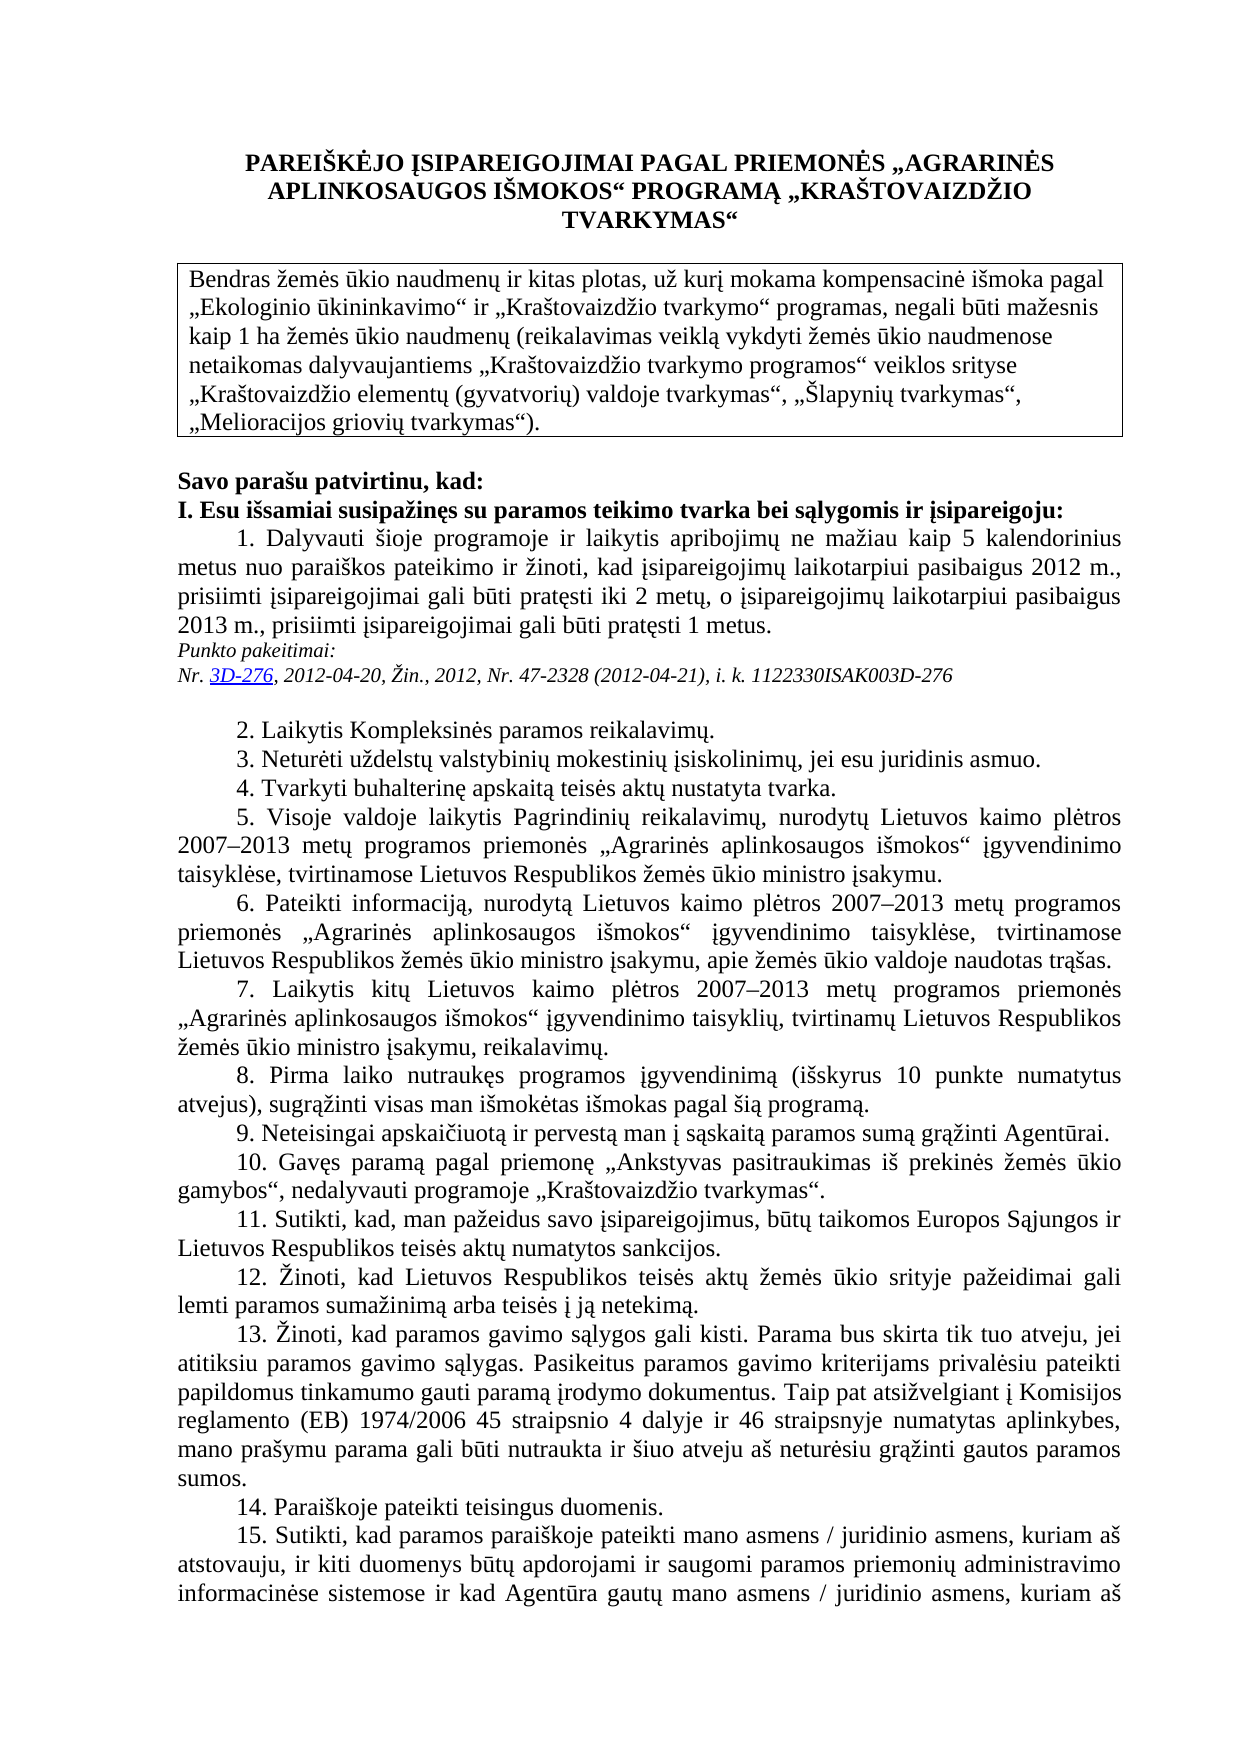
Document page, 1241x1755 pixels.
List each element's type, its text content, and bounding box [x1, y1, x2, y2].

text 15. Sutikti, kad paramos paraiškoje pateikti mano asmens / juridinio asmens, kuriam aš atstovauju, ir kiti duomenys būtų apdorojami ir saugomi paramos priemonių administravimo informacinėse sistemose ir kad Agentūra gautų mano asmens / juridinio asmens, kuriam aš [177, 1520, 1122, 1607]
text PAREIŠKĖJO ĮSIPAREIGOJIMAI PAGAL PRIEMONĖS „AGRARINĖS APLINKOSAUGOS IŠMOKOS“ PROGRAMĄ „KRAŠTOVAIZDŽIO TVARKYMAS“ [177, 148, 1122, 234]
text 12. Žinoti, kad Lietuvos Respublikos teisės aktų žemės ūkio srityje pažeidimai gali lemti paramos sumažinimą arba teisės į ją netekimą. [177, 1262, 1122, 1319]
text 13. Žinoti, kad paramos gavimo sąlygos gali kisti. Parama bus skirta tik tuo atveju, jei atitiksiu paramos gavimo sąlygas. Pasikeitus paramos gavimo kriterijams privalėsiu pateikti papildomus tinkamumo gauti paramą įrodymo dokumentus. Taip pat atsižvelgiant į Komisijos reglamento (EB) 1974/2006 45 straipsnio 4 dalyje ir 46 straipsnyje numatytas aplinkybes, mano prašymu parama gali būti nutraukta ir šiuo atveju aš neturėsiu grąžinti gautos paramos sumos. [177, 1319, 1122, 1492]
text 11. Sutikti, kad, man pažeidus savo įsipareigojimus, būtų taikomos Europos Sąjungos ir Lietuvos Respublikos teisės aktų numatytos sankcijos. [177, 1204, 1122, 1262]
text 14. Paraiškoje pateikti teisingus duomenis. [177, 1492, 1122, 1520]
text 2. Laikytis Kompleksinės paramos reikalavimų. [177, 715, 1122, 744]
text 5. Visoje valdoje laikytis Pagrindinių reikalavimų, nurodytų Lietuvos kaimo plėtros 2007–2013 metų programos priemonės „Agrarinės aplinkosaugos išmokos“ įgyvendinimo taisyklėse, tvirtinamose Lietuvos Respublikos žemės ūkio ministro įsakymu. [177, 802, 1122, 888]
text Savo parašu patvirtinu, kad: [177, 466, 1122, 495]
text 7. Laikytis kitų Lietuvos kaimo plėtros 2007–2013 metų programos priemonės „Agrarinės aplinkosaugos išmokos“ įgyvendinimo taisyklių, tvirtinamų Lietuvos Respublikos žemės ūkio ministro įsakymu, reikalavimų. [177, 974, 1122, 1060]
text Nr. 3D-276, 2012-04-20, Žin., 2012, Nr. 47-2328 (2012-04-21), i. k. 1122330ISAK003D-276 [177, 662, 1122, 687]
text 4. Tvarkyti buhalterinę apskaitą teisės aktų nustatyta tvarka. [177, 773, 1122, 802]
text 9. Neteisingai apskaičiuotą ir pervestą man į sąskaitą paramos sumą grąžinti Agentūrai. [177, 1118, 1122, 1147]
text I. Esu išsamiai susipažinęs su paramos teikimo tvarka bei sąlygomis ir įsipareigoju: [177, 495, 1122, 523]
text 1. Dalyvauti šioje programoje ir laikytis apribojimų ne mažiau kaip 5 kalendorinius metus nuo paraiškos pateikimo ir žinoti, kad įsipareigojimų laikotarpiui pasibaigus 2012 m., prisiimti įsipareigojimai gali būti pratęsti iki 2 metų, o įsipareigojimų laikotarpiui pasibaigus 2013 m., prisiimti įsipareigojimai gali būti pratęsti 1 metus. [177, 523, 1122, 638]
text Punkto pakeitimai: [177, 638, 1122, 662]
text 10. Gavęs paramą pagal priemonę „Ankstyvas pasitraukimas iš prekinės žemės ūkio gamybos“, nedalyvauti programoje „Kraštovaizdžio tvarkymas“. [177, 1147, 1122, 1204]
text 3. Neturėti uždelstų valstybinių mokestinių įsiskolinimų, jei esu juridinis asmuo. [177, 744, 1122, 773]
table_header Bendras žemės ūkio naudmenų ir kitas plotas, už kurį mokama kompensacinė išmoka pagal „Ekologinio ūkininkavimo“ ir „Kraštovaizdžio tvarkymo“ programas, negali būti mažesnis kaip 1 ha žemės ūkio naudmenų (reikalavimas veiklą vykdyti žemės ūkio naudmenose netaikomas dalyvaujantiems „Kraštovaizdžio tvarkymo programos“ veiklos srityse „Kraštovaizdžio elementų (gyvatvorių) valdoje tvarkymas“, „Šlapynių tvarkymas“, „Melioracijos griovių tvarkymas“). [178, 264, 1122, 436]
text 8. Pirma laiko nutraukęs programos įgyvendinimą (išskyrus 10 punkte numatytus atvejus), sugrąžinti visas man išmokėtas išmokas pagal šią programą. [177, 1060, 1122, 1118]
text 6. Pateikti informaciją, nurodytą Lietuvos kaimo plėtros 2007–2013 metų programos priemonės „Agrarinės aplinkosaugos išmokos“ įgyvendinimo taisyklėse, tvirtinamose Lietuvos Respublikos žemės ūkio ministro įsakymu, apie žemės ūkio valdoje naudotas trąšas. [177, 888, 1122, 974]
